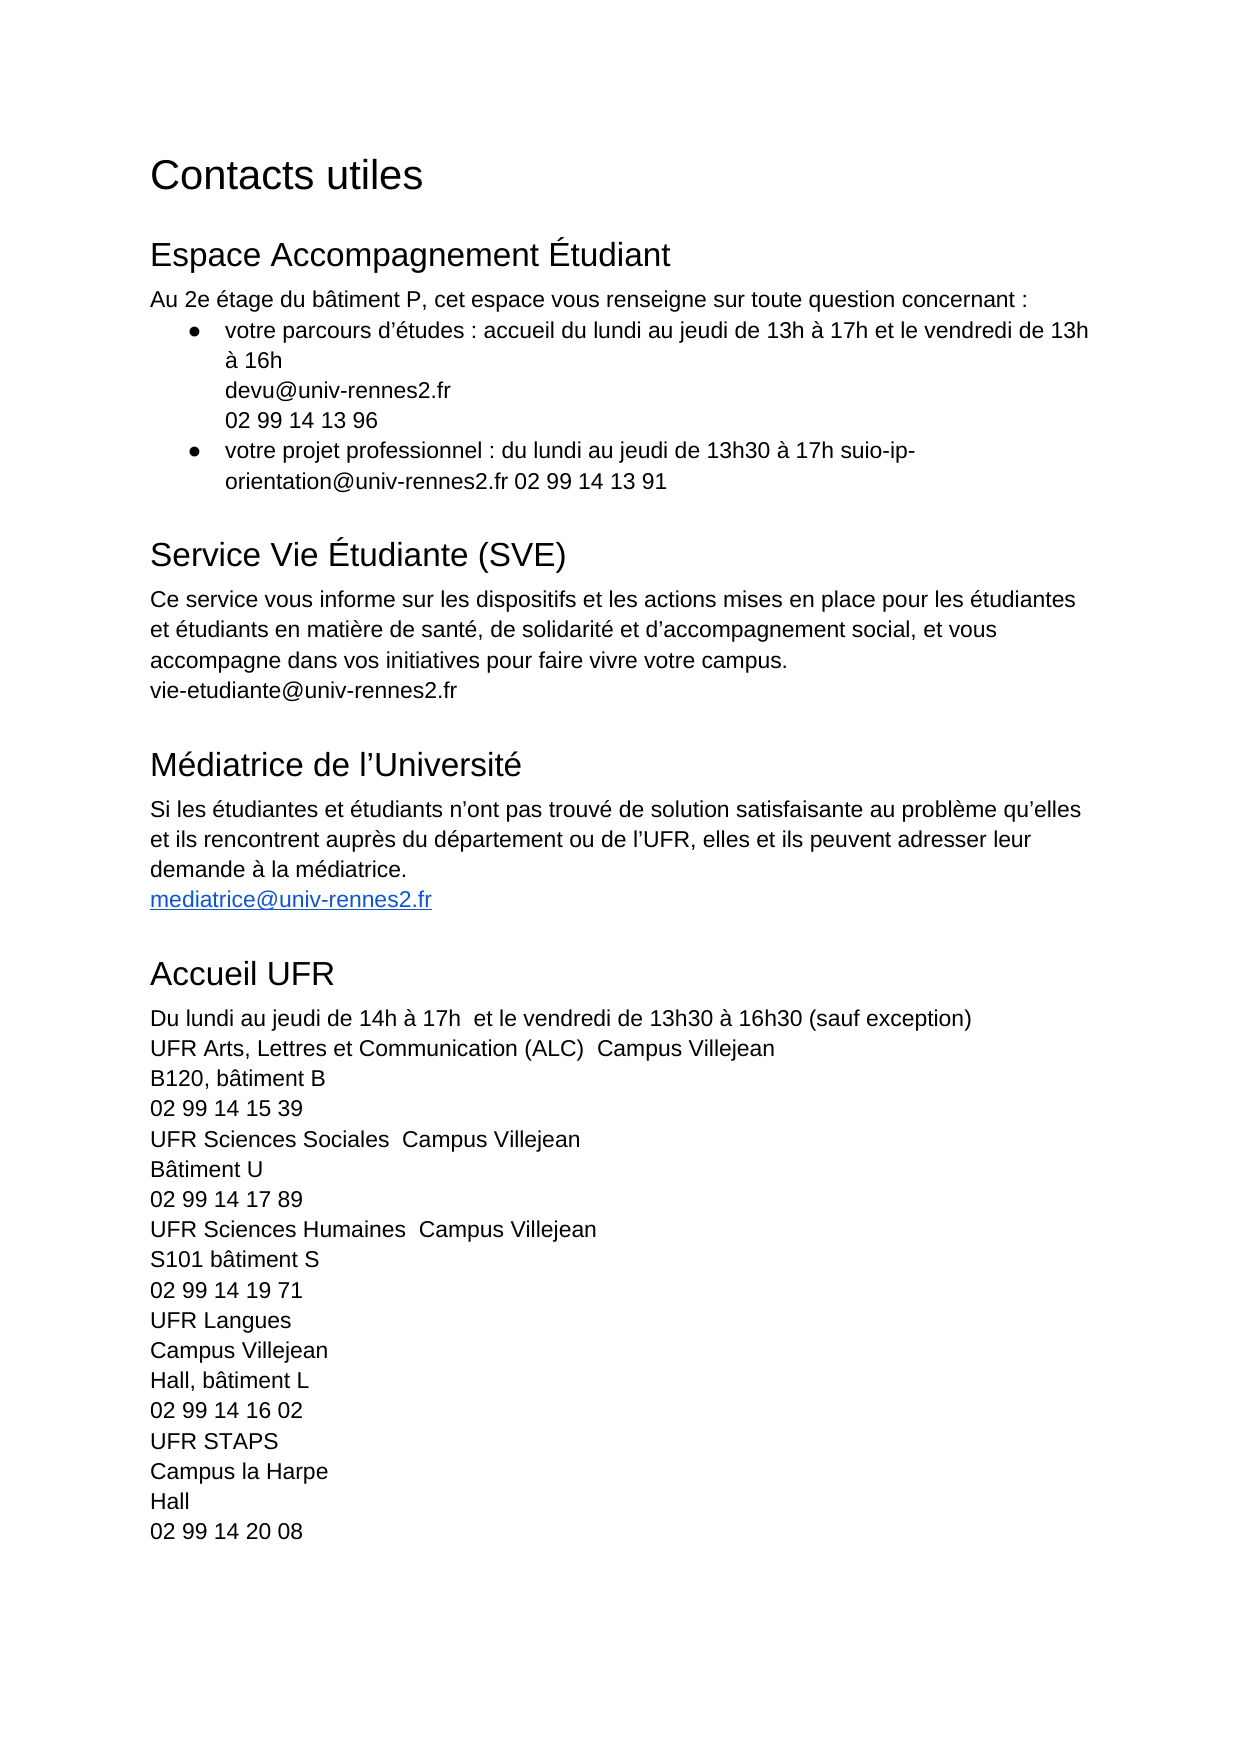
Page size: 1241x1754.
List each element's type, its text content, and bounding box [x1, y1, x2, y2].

text Au 2e étage du bâtiment P, cet espace vous renseigne sur toute question concernant : [150, 286, 1090, 313]
text 02 99 14 13 96 [225, 407, 1090, 433]
text UFR Sciences Sociales Campus Villejean [150, 1126, 1090, 1152]
text 02 99 14 19 71 [150, 1277, 1090, 1303]
subtitle Service Vie Étudiante (SVE) [150, 535, 1090, 574]
text UFR Sciences Humaines Campus Villejean [150, 1216, 1090, 1243]
subtitle Contacts utiles [150, 150, 1090, 198]
text B120, bâtiment B [150, 1065, 1090, 1092]
text Campus la Harpe [150, 1458, 1090, 1484]
list votre parcours d’études : accueil du lundi au jeudi de 13h à 17h et le vendredi de 13h à 16h [187, 317, 1090, 373]
text Du lundi au jeudi de 14h à 17h et le vendredi de 13h30 à 16h30 (sauf exception) [150, 1005, 1090, 1031]
subtitle Médiatrice de l’Université [150, 744, 1090, 783]
text vie-etudiante@univ-rennes2.fr [150, 677, 1090, 703]
text UFR Arts, Lettres et Communication (ALC) Campus Villejean [150, 1035, 1090, 1061]
text UFR Langues [150, 1307, 1090, 1333]
subtitle Espace Accompagnement Étudiant [150, 235, 1090, 274]
text devu@univ-rennes2.fr [225, 377, 1090, 403]
subtitle Accueil UFR [150, 954, 1090, 992]
text Bâtiment U [150, 1156, 1090, 1182]
text 02 99 14 20 08 [150, 1518, 1090, 1545]
text S101 bâtiment S [150, 1246, 1090, 1273]
text Campus Villejean [150, 1337, 1090, 1363]
text Si les étudiantes et étudiants n’ont pas trouvé de solution satisfaisante au problème qu’elles et ils rencontrent auprès du département ou de l’UFR, elles et ils peuvent adresser leur demande à la médiatrice. [150, 796, 1090, 882]
text Hall [150, 1488, 1090, 1514]
list votre projet professionnel : du lundi au jeudi de 13h30 à 17h suio-ip-orientation@univ-rennes2.fr 02 99 14 13 91 [187, 437, 1090, 494]
text 02 99 14 16 02 [150, 1397, 1090, 1424]
text mediatrice@univ-rennes2.fr [150, 886, 1090, 912]
text 02 99 14 15 39 [150, 1095, 1090, 1122]
text Hall, bâtiment L [150, 1367, 1090, 1394]
text UFR STAPS [150, 1428, 1090, 1454]
text 02 99 14 17 89 [150, 1186, 1090, 1212]
text Ce service vous informe sur les dispositifs et les actions mises en place pour les étudiantes et étudiants en matière de santé, de solidarité et d’accompagnement social, et vous accompagne dans vos initiatives pour faire vivre votre campus. [150, 586, 1090, 673]
